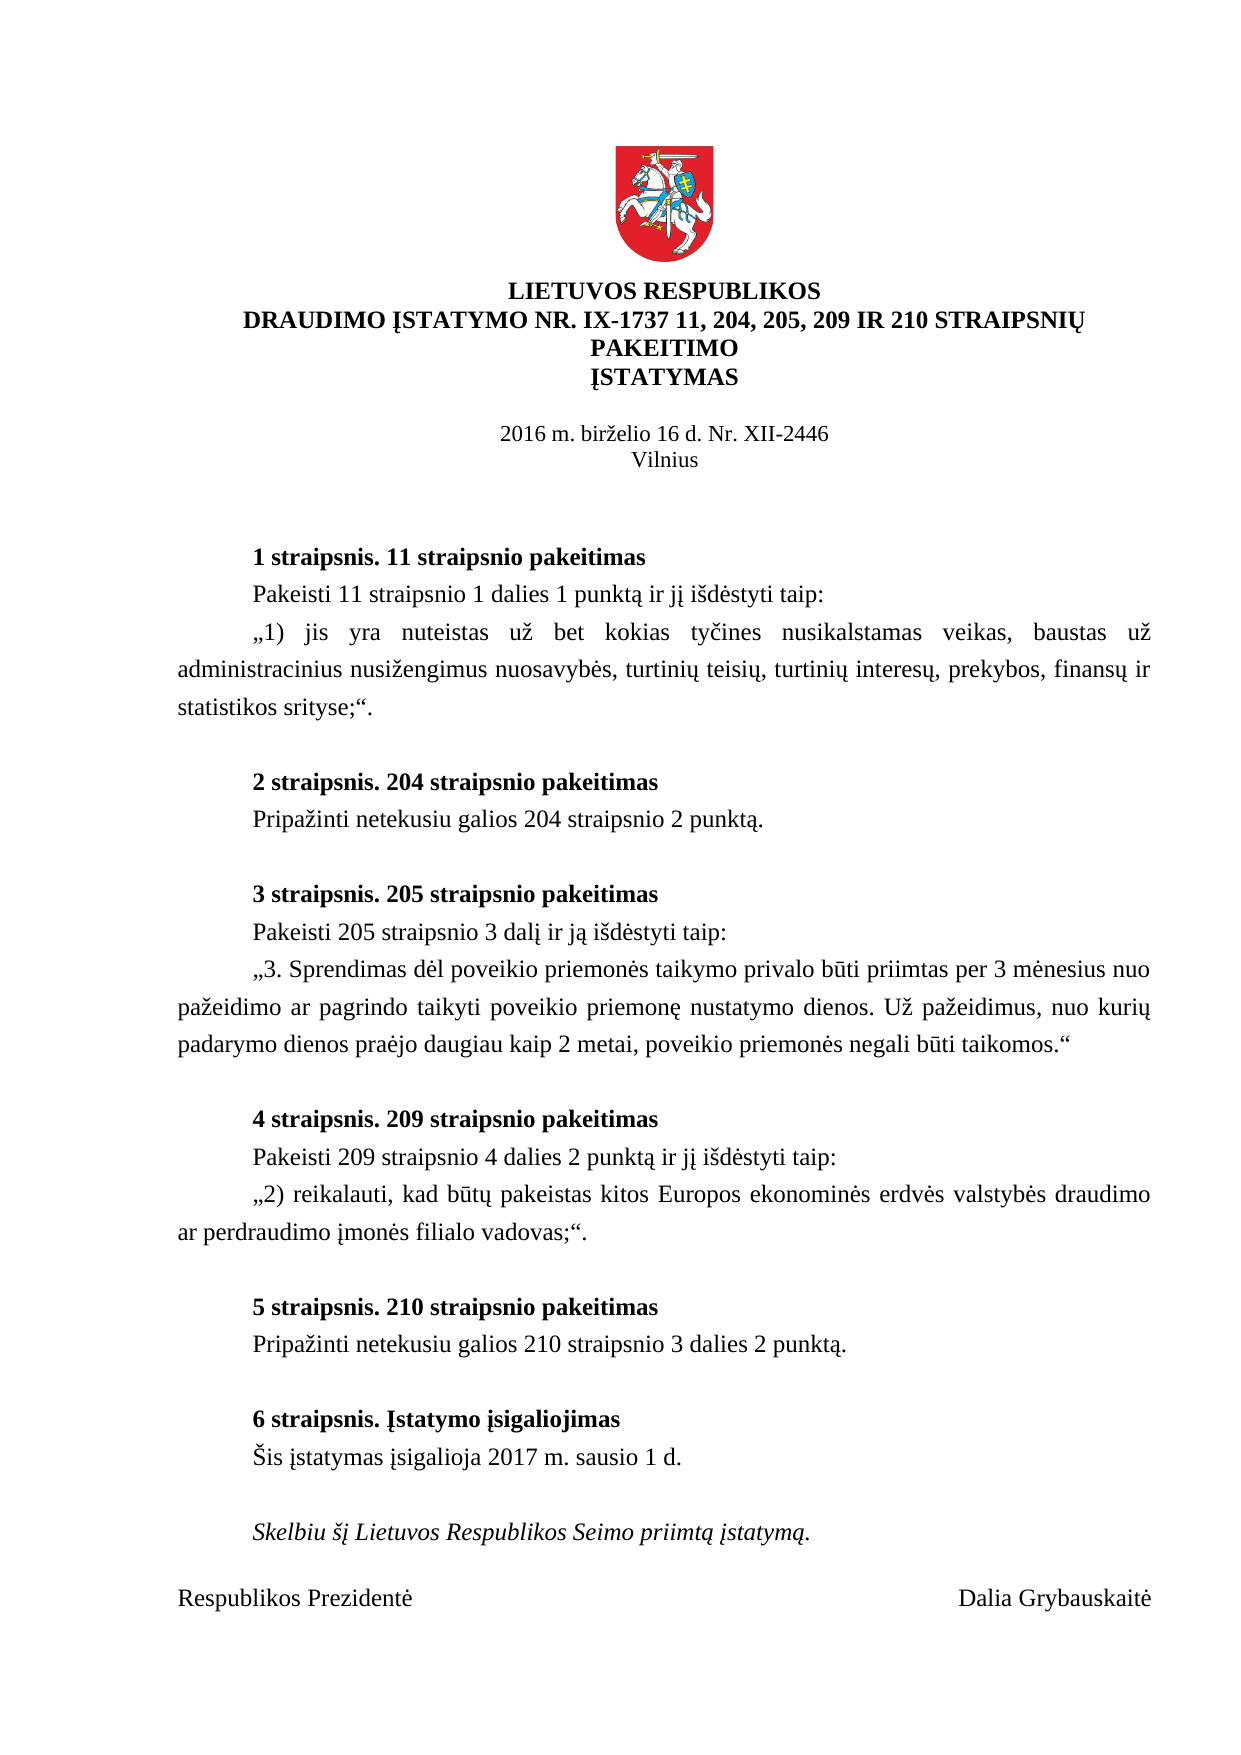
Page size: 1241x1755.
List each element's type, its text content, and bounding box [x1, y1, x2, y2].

text Pripažinti netekusiu galios 204 straipsnio 2 punktą. [177, 795, 1152, 833]
text 2016 m. birželio 16 d. Nr. XII-2446 [177, 420, 1152, 446]
text 3 straipsnis. 205 straipsnio pakeitimas [177, 870, 1152, 908]
text Šis įstatymas įsigalioja 2017 m. sausio 1 d. [177, 1433, 1152, 1470]
text Pakeisti 209 straipsnio 4 dalies 2 punktą ir jį išdėstyti taip: [177, 1133, 1152, 1170]
text 1 straipsnis. 11 straipsnio pakeitimas [177, 533, 1152, 570]
text Respublikos Prezidentė Dalia Grybauskaitė [177, 1583, 1152, 1612]
text Pakeisti 205 straipsnio 3 dalį ir ją išdėstyti taip: [177, 908, 1152, 945]
text 4 straipsnis. 209 straipsnio pakeitimas [177, 1095, 1152, 1133]
text „1) jis yra nuteistas už bet kokias tyčines nusikalstamas veikas, baustas už administracinius nusižengimus nuosavybės, turtinių teisių, turtinių interesų, prekybos, finansų ir statistikos srityse;“. [177, 608, 1152, 720]
text Pakeisti 11 straipsnio 1 dalies 1 punktą ir jį išdėstyti taip: [177, 570, 1152, 608]
text Pripažinti netekusiu galios 210 straipsnio 3 dalies 2 punktą. [177, 1320, 1152, 1358]
text „3. Sprendimas dėl poveikio priemonės taikymo privalo būti priimtas per 3 mėnesius nuo pažeidimo ar pagrindo taikyti poveikio priemonę nustatymo dienos. Už pažeidimus, nuo kurių padarymo dienos praėjo daugiau kaip 2 metai, poveikio priemonės negali būti taikomos.“ [177, 945, 1152, 1058]
text ĮSTATYMAS [177, 362, 1152, 391]
text LIETUVOS RESPUBLIKOS [177, 276, 1152, 305]
text Vilnius [177, 446, 1152, 472]
text 6 straipsnis. Įstatymo įsigaliojimas [177, 1395, 1152, 1433]
text 2 straipsnis. 204 straipsnio pakeitimas [177, 758, 1152, 795]
text 5 straipsnis. 210 straipsnio pakeitimas [177, 1283, 1152, 1320]
text DRAUDIMO ĮSTATYMO NR. IX-1737 11, 204, 205, 209 IR 210 STRAIPSNIŲ PAKEITIMO [177, 305, 1152, 362]
text „2) reikalauti, kad būtų pakeistas kitos Europos ekonominės erdvės valstybės draudimo ar perdraudimo įmonės filialo vadovas;“. [177, 1170, 1152, 1245]
text Skelbiu šį Lietuvos Respublikos Seimo priimtą įstatymą. [177, 1508, 1152, 1545]
